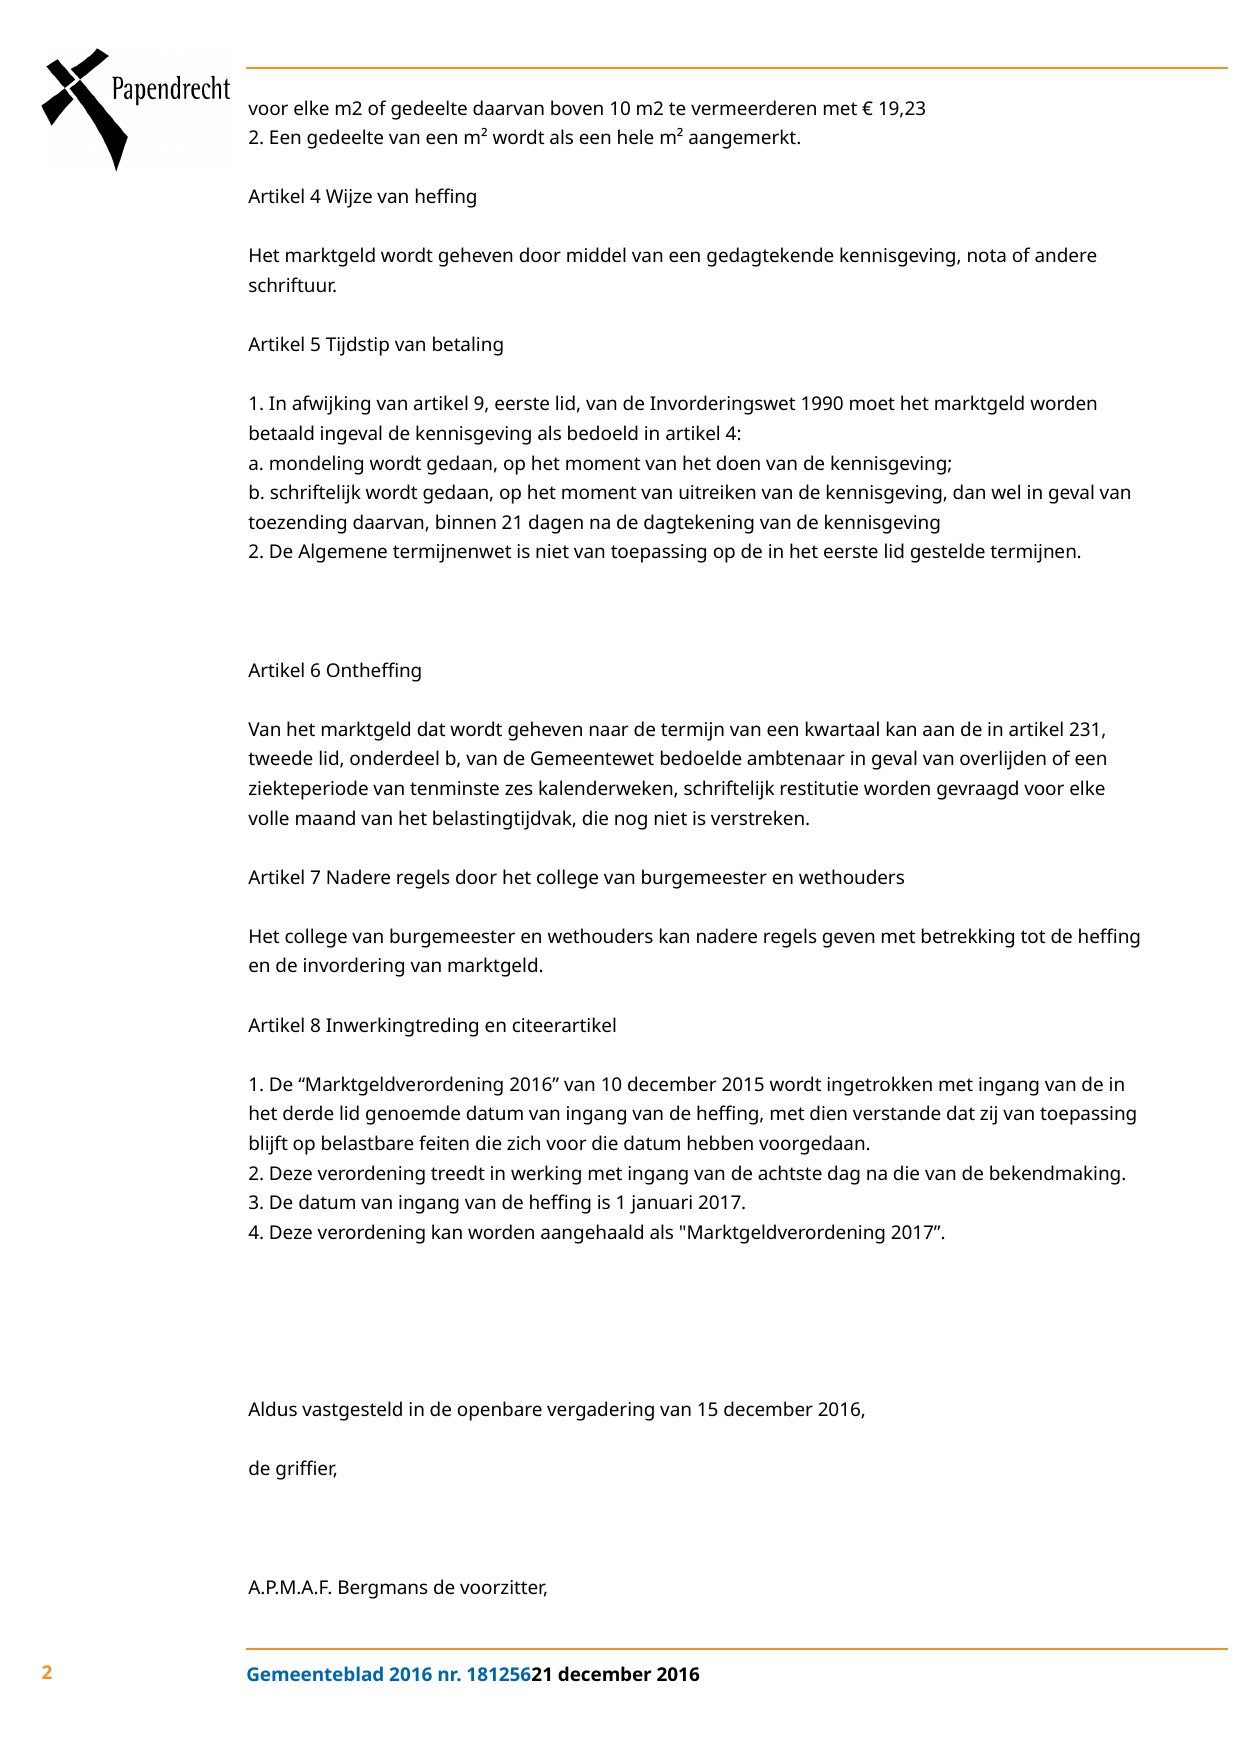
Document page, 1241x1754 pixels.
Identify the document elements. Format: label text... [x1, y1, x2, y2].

text de griffier, [248, 1456, 1152, 1481]
text Het college van burgemeester en wethouders kan nadere regels geven met betrekking tot de heffing en de invordering van marktgeld. [248, 923, 1152, 978]
text Artikel 4 Wijze van heffing [248, 183, 1152, 209]
picture [41, 47, 231, 172]
text 3. De datum van ingang van de heffing is 1 januari 2017. [248, 1189, 1152, 1215]
text Artikel 8 Inwerkingtreding en citeerartikel [248, 1012, 1152, 1038]
text Aldus vastgesteld in de openbare vergadering van 15 december 2016, [248, 1396, 1152, 1422]
text 2. Een gedeelte van een m² wordt als een hele m² aangemerkt. [248, 124, 1152, 150]
text 1. De “Marktgeldverordening 2016” van 10 december 2015 wordt ingetrokken met ingang van de in het derde lid genoemde datum van ingang van de heffing, met dien verstande dat zij van toepassing blijft op belastbare feiten die zich voor die datum hebben voorgedaan. [248, 1071, 1152, 1156]
text A.P.M.A.F. Bergmans de voorzitter, [248, 1574, 1152, 1600]
text Het marktgeld wordt geheven door middel van een gedagtekende kennisgeving, nota of andere schriftuur. [248, 243, 1152, 298]
text Artikel 7 Nadere regels door het college van burgemeester en wethouders [248, 864, 1152, 890]
text 2. De Algemene termijnenwet is niet van toepassing op de in het eerste lid gestelde termijnen. [248, 538, 1152, 564]
text a. mondeling wordt gedaan, op het moment van het doen van de kennisgeving; [248, 450, 1152, 476]
text Van het marktgeld dat wordt geheven naar de termijn van een kwartaal kan aan de in artikel 231, tweede lid, onderdeel b, van de Gemeentewet bedoelde ambtenaar in geval van overlijden of een ziekteperiode van tenminste zes kalenderweken, schriftelijk restitutie worden gevraagd voor elke volle maand van het belastingtijdvak, die nog niet is verstreken. [248, 716, 1152, 831]
text Artikel 6 Ontheffing [248, 657, 1152, 683]
text Artikel 5 Tijdstip van betaling [248, 331, 1152, 357]
text voor elke m2 of gedeelte daarvan boven 10 m2 te vermeerderen met € 19,23 [248, 95, 1152, 121]
text 4. Deze verordening kan worden aangehaald als "Marktgeldverordening 2017”. [248, 1219, 1152, 1245]
text 1. In afwijking van artikel 9, eerste lid, van de Invorderingswet 1990 moet het marktgeld worden betaald ingeval de kennisgeving als bedoeld in artikel 4: [248, 391, 1152, 446]
text 2. Deze verordening treedt in werking met ingang van de achtste dag na die van de bekendmaking. [248, 1160, 1152, 1186]
text b. schriftelijk wordt gedaan, op het moment van uitreiken van de kennisgeving, dan wel in geval van toezending daarvan, binnen 21 dagen na de dagtekening van de kennisgeving [248, 479, 1152, 535]
